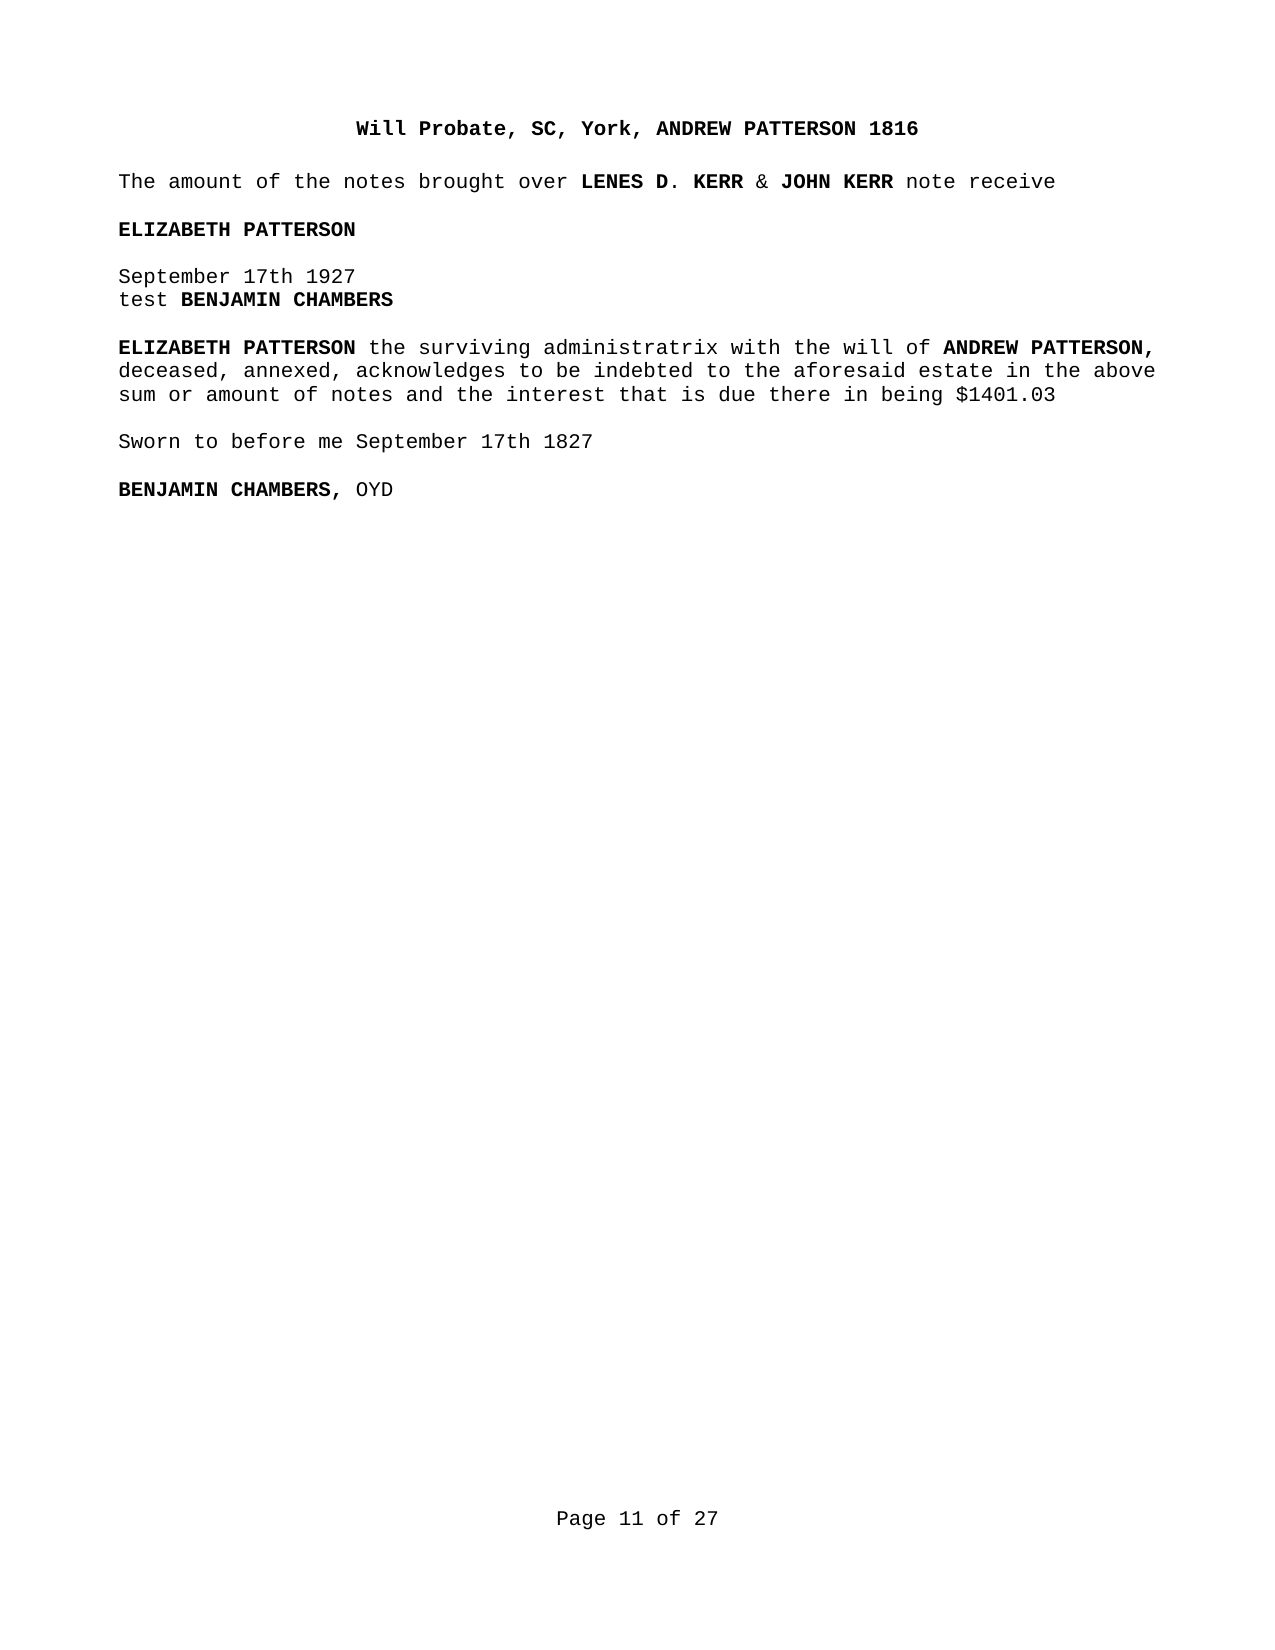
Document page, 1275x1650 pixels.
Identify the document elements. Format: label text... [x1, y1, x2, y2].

text Elizabeth Patterson the surviving administratrix with the will of Andrew Patterson, deceased, annexed, acknowledges to be indebted to the aforesaid estate in the above sum or amount of notes and the interest that is due there in being $1401.03 [118, 337, 1157, 408]
text Benjamin Chambers, OYD [118, 479, 1157, 502]
text September 17th 1927 [118, 266, 1157, 289]
text The amount of the notes brought over Lenes D. Kerr & John Kerr note receive [118, 171, 1157, 195]
text test Benjamin Chambers [118, 289, 1157, 313]
text Elizabeth Patterson [118, 218, 1157, 242]
text Sworn to before me September 17th 1827 [118, 431, 1157, 455]
